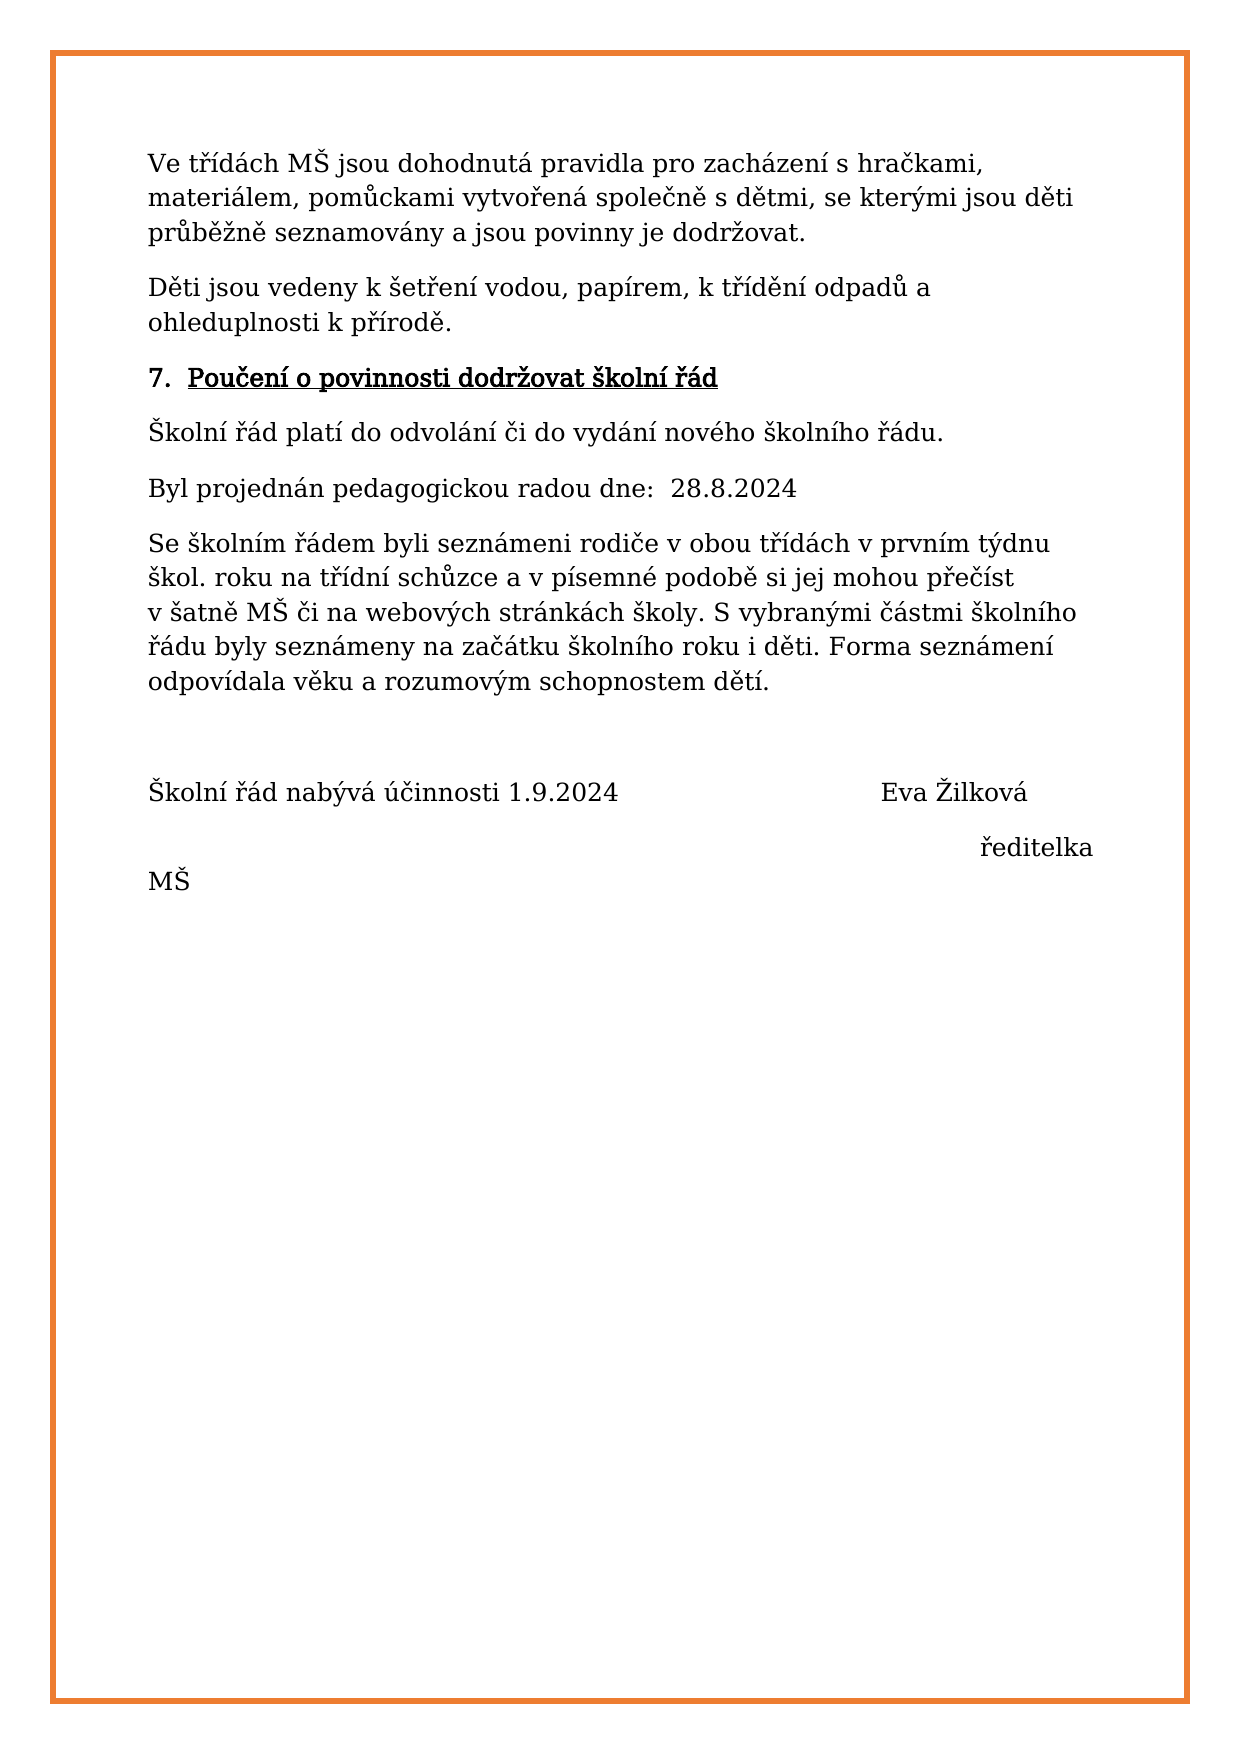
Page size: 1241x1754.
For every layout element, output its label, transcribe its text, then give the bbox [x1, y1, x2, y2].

text Školní řád platí do odvolání či do vydání nového školního řádu. [148, 417, 1093, 447]
text ředitelka MŠ [148, 831, 1093, 896]
text Ve třídách MŠ jsou dohodnutá pravidla pro zacházení s hračkami, materiálem, pomůckami vytvořená společně s dětmi, se kterými jsou děti průběžně seznamovány a jsou povinny je dodržovat. [148, 148, 1093, 247]
text Děti jsou vedeny k šetření vodou, papírem, k třídění odpadů a ohleduplnosti k přírodě. [148, 272, 1093, 336]
text 7. Poučení o povinnosti dodržovat školní řád [148, 362, 1093, 392]
text Se školním řádem byli seznámeni rodiče v obou třídách v prvním týdnu škol. roku na třídní schůzce a v písemné podobě si jej mohou přečíst v šatně MŠ či na webových stránkách školy. S vybranými částmi školního řádu byly seznámeny na začátku školního roku i děti. Forma seznámení odpovídala věku a rozumovým schopnostem dětí. [148, 528, 1093, 696]
text Školní řád nabývá účinnosti 1.9.2024 Eva Žilková [148, 776, 1093, 806]
text Byl projednán pedagogickou radou dne: 28.8.2024 [148, 472, 1093, 502]
